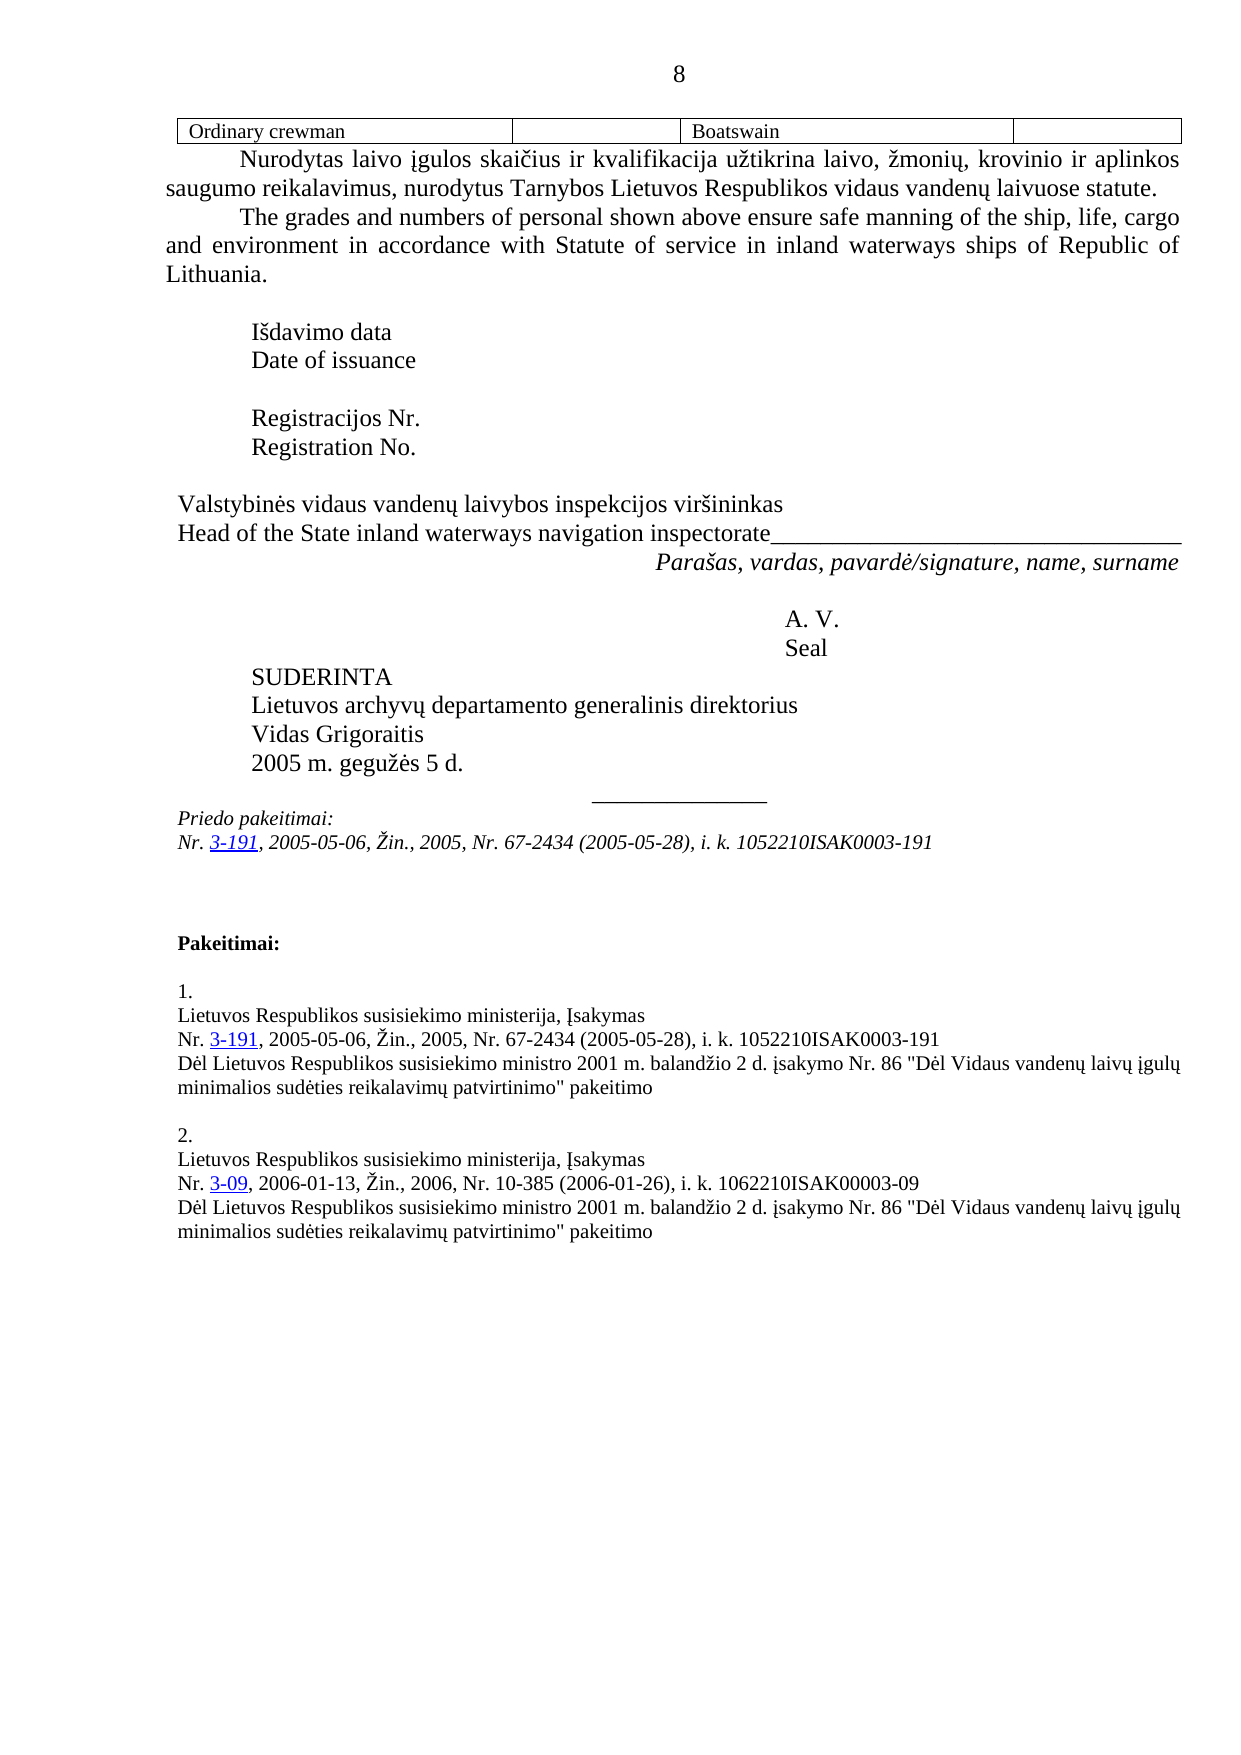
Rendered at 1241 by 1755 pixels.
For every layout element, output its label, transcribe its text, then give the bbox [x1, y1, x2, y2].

text Seal [177, 633, 1181, 662]
text Parašas, vardas, pavardė/signature, name, surname [177, 547, 1181, 576]
text A. V. [177, 604, 1181, 633]
table_cell [513, 119, 680, 143]
text 2005 m. gegužės 5 d. [177, 748, 1181, 777]
text 2. [177, 1123, 1181, 1147]
text Lietuvos Respublikos susisiekimo ministerija, Įsakymas [177, 1003, 1181, 1027]
text Dėl Lietuvos Respublikos susisiekimo ministro 2001 m. balandžio 2 d. įsakymo Nr. 86 "Dėl Vidaus vandenų laivų įgulų minimalios sudėties reikalavimų patvirtinimo" pakeitimo [177, 1051, 1181, 1099]
table_cell [1014, 119, 1181, 143]
text Registration No. [177, 432, 1181, 461]
text Nr. 3-191, 2005-05-06, Žin., 2005, Nr. 67-2434 (2005-05-28), i. k. 1052210ISAK0003-191 [177, 1027, 1181, 1051]
text Pakeitimai: [177, 931, 1181, 954]
text SUDERINTA [177, 662, 1181, 691]
text Lietuvos archyvų departamento generalinis direktorius [177, 691, 1181, 719]
text Lietuvos Respublikos susisiekimo ministerija, Įsakymas [177, 1147, 1181, 1171]
text Valstybinės vidaus vandenų laivybos inspekcijos viršininkas [177, 489, 1181, 518]
text Dėl Lietuvos Respublikos susisiekimo ministro 2001 m. balandžio 2 d. įsakymo Nr. 86 "Dėl Vidaus vandenų laivų įgulų minimalios sudėties reikalavimų patvirtinimo" pakeitimo [177, 1195, 1181, 1243]
text Head of the State inland waterways navigation inspectorate [177, 518, 1181, 547]
text Priedo pakeitimai: [177, 806, 1181, 829]
text Nurodytas laivo įgulos skaičius ir kvalifikacija užtikrina laivo, žmonių, krovinio ir aplinkos saugumo reikalavimus, nurodytus Tarnybos Lietuvos Respublikos vidaus vandenų laivuose statute. [166, 144, 1181, 202]
text Date of issuance [177, 346, 1181, 374]
text Vidas Grigoraitis [177, 719, 1181, 748]
text The grades and numbers of personal shown above ensure safe manning of the ship, life, cargo and environment in accordance with Statute of service in inland waterways ships of Republic of Lithuania. [166, 202, 1181, 288]
text Išdavimo data [177, 317, 1181, 346]
text Nr. 3-09, 2006-01-13, Žin., 2006, Nr. 10-385 (2006-01-26), i. k. 1062210ISAK00003-09 [177, 1171, 1181, 1195]
table_cell Ordinary crewman [178, 119, 512, 143]
text 1. [177, 979, 1181, 1003]
text ______________ [177, 777, 1181, 806]
text Nr. 3-191, 2005-05-06, Žin., 2005, Nr. 67-2434 (2005-05-28), i. k. 1052210ISAK0003-191 [177, 829, 1181, 854]
table_cell Boatswain [681, 119, 1013, 143]
text Registracijos Nr. [177, 403, 1181, 432]
